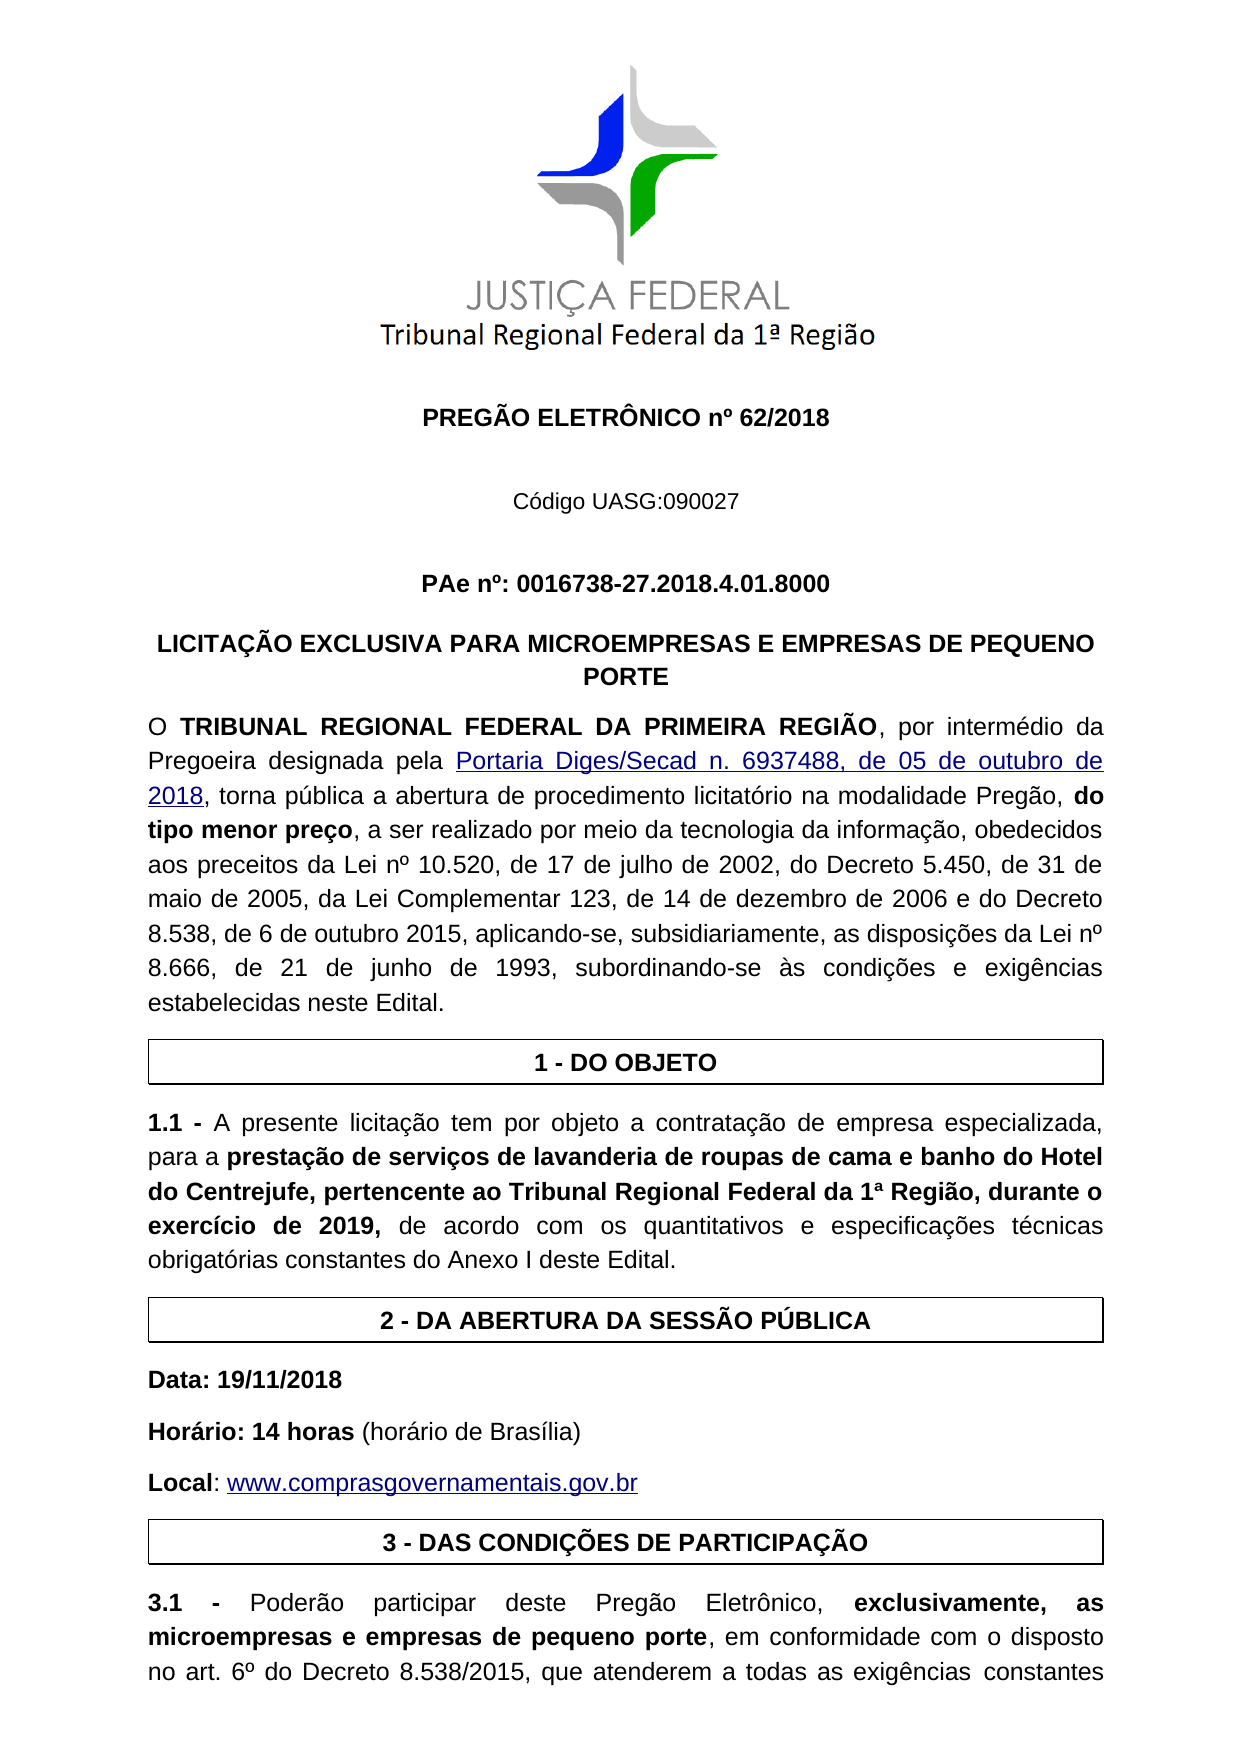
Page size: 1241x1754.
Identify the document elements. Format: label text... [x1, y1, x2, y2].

text 3.1 - Poderão participar deste Pregão Eletrônico, exclusivamente, as microempresas e empresas de pequeno porte, em conformidade com o disposto no art. 6º do Decreto 8.538/2015, que atenderem a todas as exigências constantes [148, 1588, 1104, 1685]
subtitle PAe nº: 0016738-27.2018.4.01.8000 [148, 569, 1104, 598]
text 2 - DA ABERTURA DA SESSÃO PÚBLICA [149, 1298, 1102, 1341]
text 1 - DO OBJETO [149, 1040, 1102, 1083]
text Horário: 14 horas (horário de Brasília) [148, 1417, 1099, 1445]
subtitle LICITAÇÃO EXCLUSIVA PARA MICROEMPRESAS E EMPRESAS DE PEQUENO PORTE [148, 629, 1104, 691]
subtitle PREGÃO ELETRÔNICO nº 62/2018 [148, 403, 1104, 432]
text O TRIBUNAL REGIONAL FEDERAL DA PRIMEIRA REGIÃO, por intermédio da Pregoeira designada pela Portaria Diges/Secad n. 6937488, de 05 de outubro de 2018, torna pública a abertura de procedimento licitatório na modalidade Pregão, do tipo menor preço, a ser realizado por meio da tecnologia da informação, obedecidos aos preceitos da Lei nº 10.520, de 17 de julho de 2002, do Decreto 5.450, de 31 de maio de 2005, da Lei Complementar 123, de 14 de dezembro de 2006 e do Decreto 8.538, de 6 de outubro 2015, aplicando-se, subsidiariamente, as disposições da Lei nº 8.666, de 21 de junho de 1993, subordinando-se às condições e exigências estabelecidas neste Edital. [148, 712, 1104, 1016]
text 1.1 - A presente licitação tem por objeto a contratação de empresa especializada, para a prestação de serviços de lavanderia de roupas de cama e banho do Hotel do Centrejufe, pertencente ao Tribunal Regional Federal da 1ª Região, durante o exercício de 2019, de acordo com os quantitativos e especificações técnicas obrigatórias constantes do Anexo I deste Edital. [148, 1107, 1104, 1274]
text Local: www.comprasgovernamentais.gov.br [148, 1468, 1104, 1496]
text Código UASG:090027 [148, 488, 1104, 514]
text 3 - DAS CONDIÇÕES DE PARTICIPAÇÃO [149, 1520, 1102, 1563]
picture [374, 59, 878, 350]
text Data: 19/11/2018 [148, 1365, 1099, 1394]
